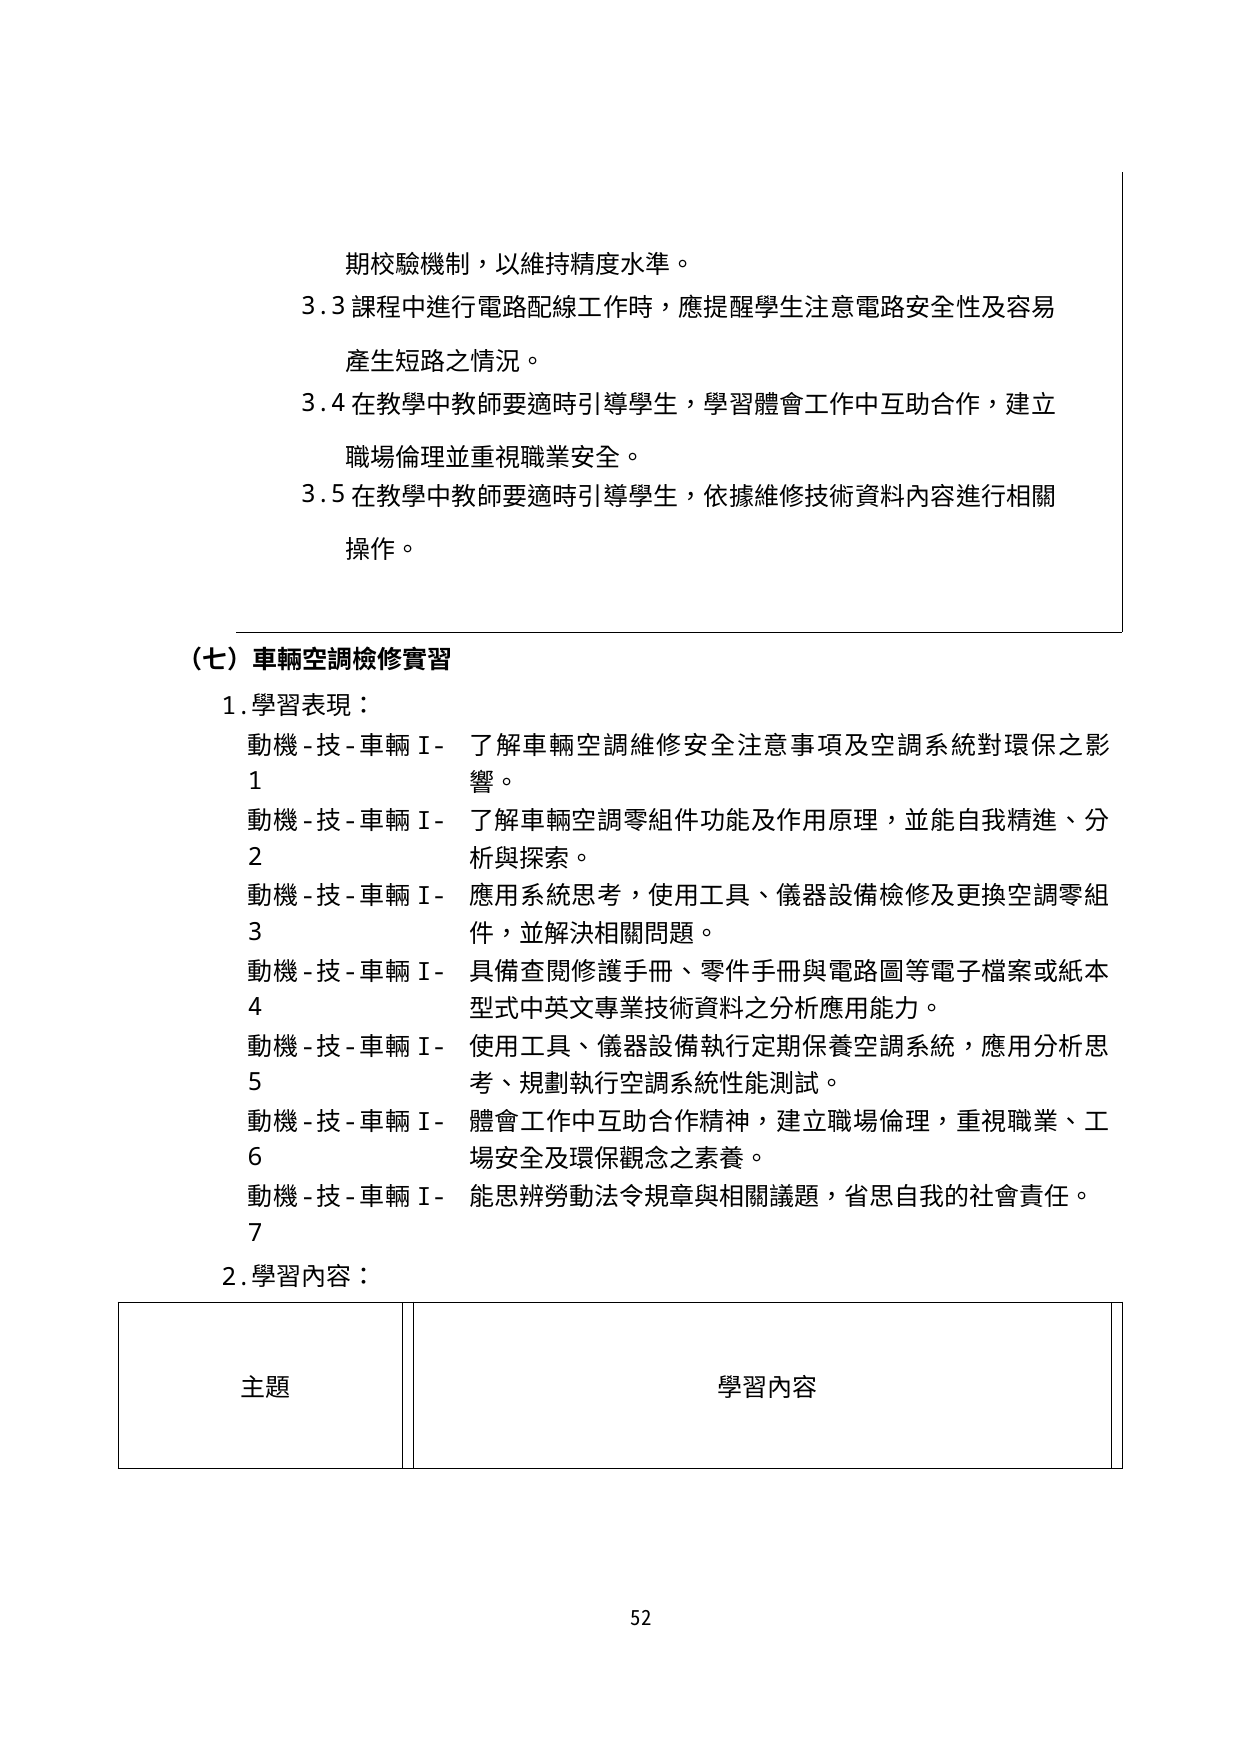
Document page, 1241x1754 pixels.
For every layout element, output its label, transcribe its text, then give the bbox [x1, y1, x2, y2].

table_cell 具備查閱修護手冊、零件手冊與電路圖等電子檔案或紙本型式中英文專業技術資料之分析應用能力。 [458, 950, 1122, 1025]
table_cell 動機-技-車輛I-3 [236, 874, 458, 949]
text 3.4在教學中教師要適時引導學生，學習體會工作中互助合作，建立職場倫理並重視職業安全。 [236, 320, 1122, 476]
table_cell 體會工作中互助合作精神，建立職場倫理，重視職業、工場安全及環保觀念之素養。 [458, 1100, 1122, 1175]
table_header [403, 1303, 413, 1468]
table_cell 了解車輛空調零組件功能及作用原理，並能自我精進、分析與探索。 [458, 799, 1122, 874]
table_header 了解車輛空調維修安全注意事項及空調系統對環保之影響。 [458, 724, 1122, 799]
text 3.5在教學中教師要適時引導學生，依據維修技術資料內容進行相關操作。 [236, 476, 1122, 632]
text 1.學習表現： [168, 678, 1122, 724]
table_cell 動機-技-車輛I-7 [236, 1175, 458, 1248]
table_header 主題 [119, 1303, 402, 1468]
table_header 動機-技-車輛I-1 [236, 724, 458, 799]
text （七）車輛空調檢修實習 [168, 632, 1122, 678]
table_header 學習內容 [414, 1303, 1111, 1468]
text 3.3課程中進行電路配線工作時，應提醒學生注意電路安全性及容易產生短路之情況。 [236, 223, 1122, 320]
table_cell 動機-技-車輛I-5 [236, 1025, 458, 1100]
table_cell 應用系統思考，使用工具、儀器設備檢修及更換空調零組件，並解決相關問題。 [458, 874, 1122, 949]
text 2.學習內容： [168, 1248, 1122, 1294]
table_cell 動機-技-車輛I-2 [236, 799, 458, 874]
table_cell 動機-技-車輛I-6 [236, 1100, 458, 1175]
text 3.2課程中所需相關精密量具、測試相關設備，應建立自我檢查及定期校驗機制，以維持精度水準。 [236, 172, 1122, 223]
table_cell 使用工具、儀器設備執行定期保養空調系統，應用分析思考、規劃執行空調系統性能測試。 [458, 1025, 1122, 1100]
table_cell 動機-技-車輛I-4 [236, 950, 458, 1025]
table_cell 能思辨勞動法令規章與相關議題，省思自我的社會責任。 [458, 1175, 1122, 1248]
table_header [1112, 1303, 1122, 1468]
